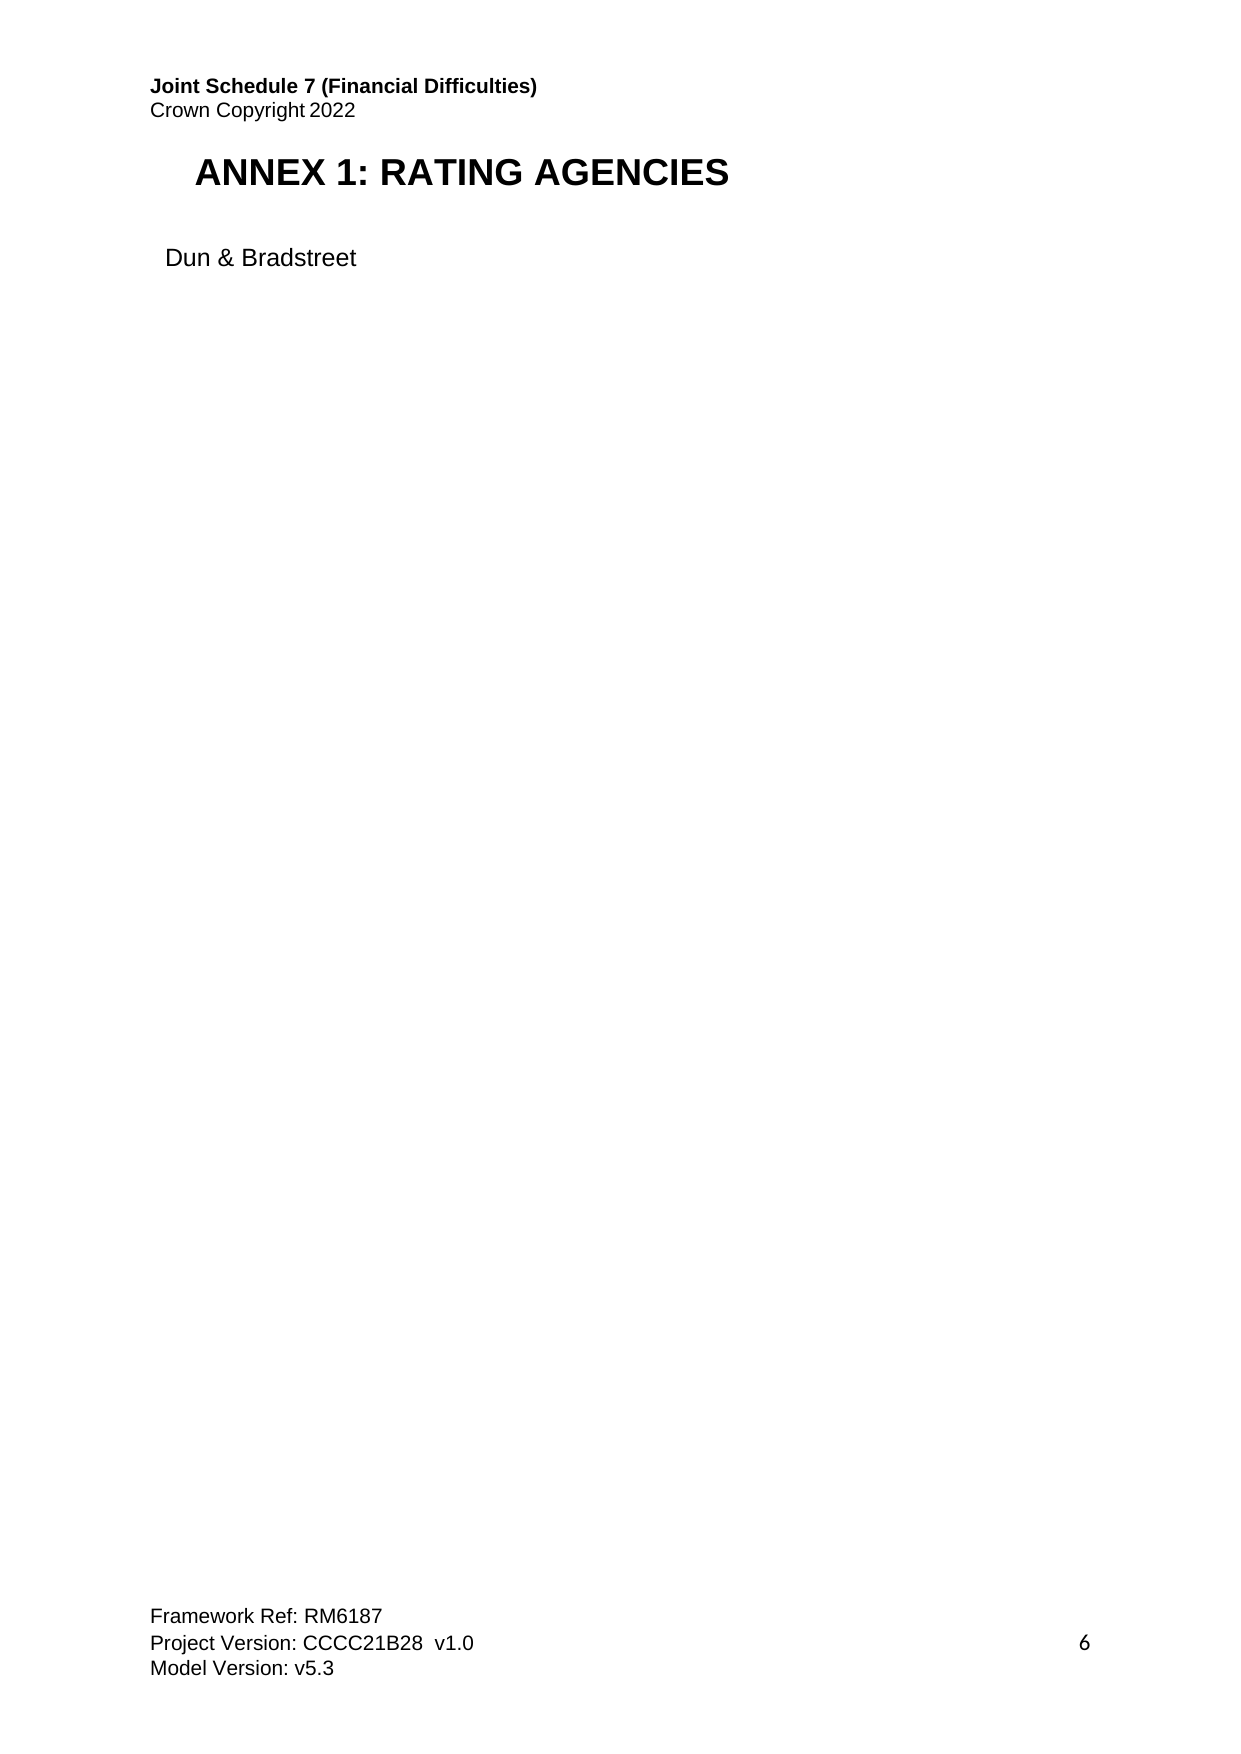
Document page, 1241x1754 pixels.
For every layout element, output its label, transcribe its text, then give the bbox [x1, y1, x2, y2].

text ANNEX 1: RATING AGENCIES [150, 150, 1090, 193]
text Dun & Bradstreet [165, 243, 1090, 272]
